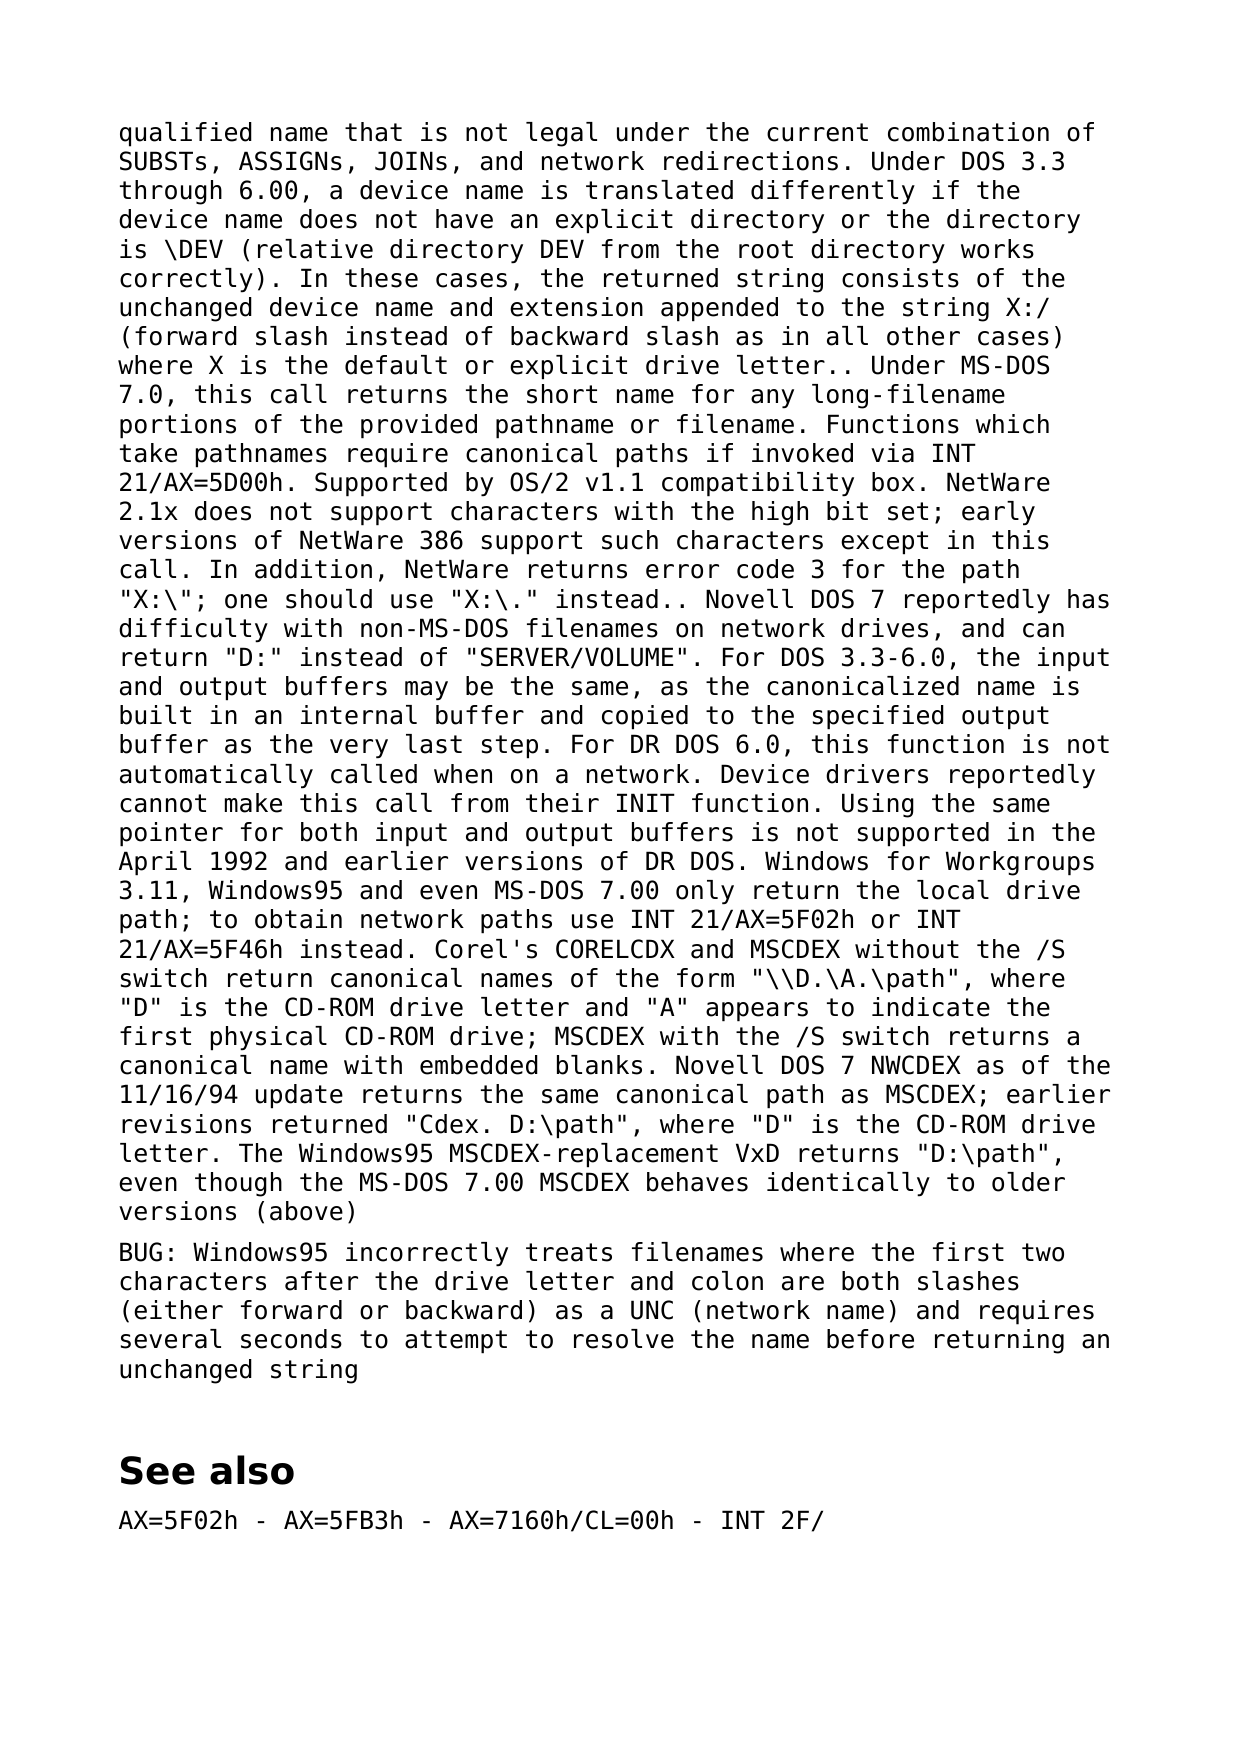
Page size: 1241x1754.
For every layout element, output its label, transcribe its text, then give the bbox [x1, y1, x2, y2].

text AX=5F02h - AX=5FB3h - AX=7160h/CL=00h - INT 2F/ [118, 1506, 1122, 1535]
subtitle See also [118, 1450, 1122, 1494]
text qualified name that is not legal under the current combination of SUBSTs, ASSIGNs, JOINs, and network redirections. Under DOS 3.3 through 6.00, a device name is translated differently if the device name does not have an explicit directory or the directory is \DEV (relative directory DEV from the root directory works correctly). In these cases, the returned string consists of the unchanged device name and extension appended to the string X:/ (forward slash instead of backward slash as in all other cases) where X is the default or explicit drive letter.. Under MS-DOS 7.0, this call returns the short name for any long-filename portions of the provided pathname or filename. Functions which take pathnames require canonical paths if invoked via INT 21/AX=5D00h. Supported by OS/2 v1.1 compatibility box. NetWare 2.1x does not support characters with the high bit set; early versions of NetWare 386 support such characters except in this call. In addition, NetWare returns error code 3 for the path "X:\"; one should use "X:\." instead.. Novell DOS 7 reportedly has difficulty with non-MS-DOS filenames on network drives, and can return "D:" instead of "SERVER/VOLUME". For DOS 3.3-6.0, the input and output buffers may be the same, as the canonicalized name is built in an internal buffer and copied to the specified output buffer as the very last step. For DR DOS 6.0, this function is not automatically called when on a network. Device drivers reportedly cannot make this call from their INIT function. Using the same pointer for both input and output buffers is not supported in the April 1992 and earlier versions of DR DOS. Windows for Workgroups 3.11, Windows95 and even MS-DOS 7.00 only return the local drive path; to obtain network paths use INT 21/AX=5F02h or INT 21/AX=5F46h instead. Corel's CORELCDX and MSCDEX without the /S switch return canonical names of the form "\\D.\A.\path", where "D" is the CD-ROM drive letter and "A" appears to indicate the first physical CD-ROM drive; MSCDEX with the /S switch returns a canonical name with embedded blanks. Novell DOS 7 NWCDEX as of the 11/16/94 update returns the same canonical path as MSCDEX; earlier revisions returned "Cdex. D:\path", where "D" is the CD-ROM drive letter. The Windows95 MSCDEX-replacement VxD returns "D:\path", even though the MS-DOS 7.00 MSCDEX behaves identically to older versions (above) [118, 118, 1122, 1226]
text BUG: Windows95 incorrectly treats filenames where the first two characters after the drive letter and colon are both slashes (either forward or backward) as a UNC (network name) and requires several seconds to attempt to resolve the name before returning an unchanged string [118, 1238, 1122, 1413]
